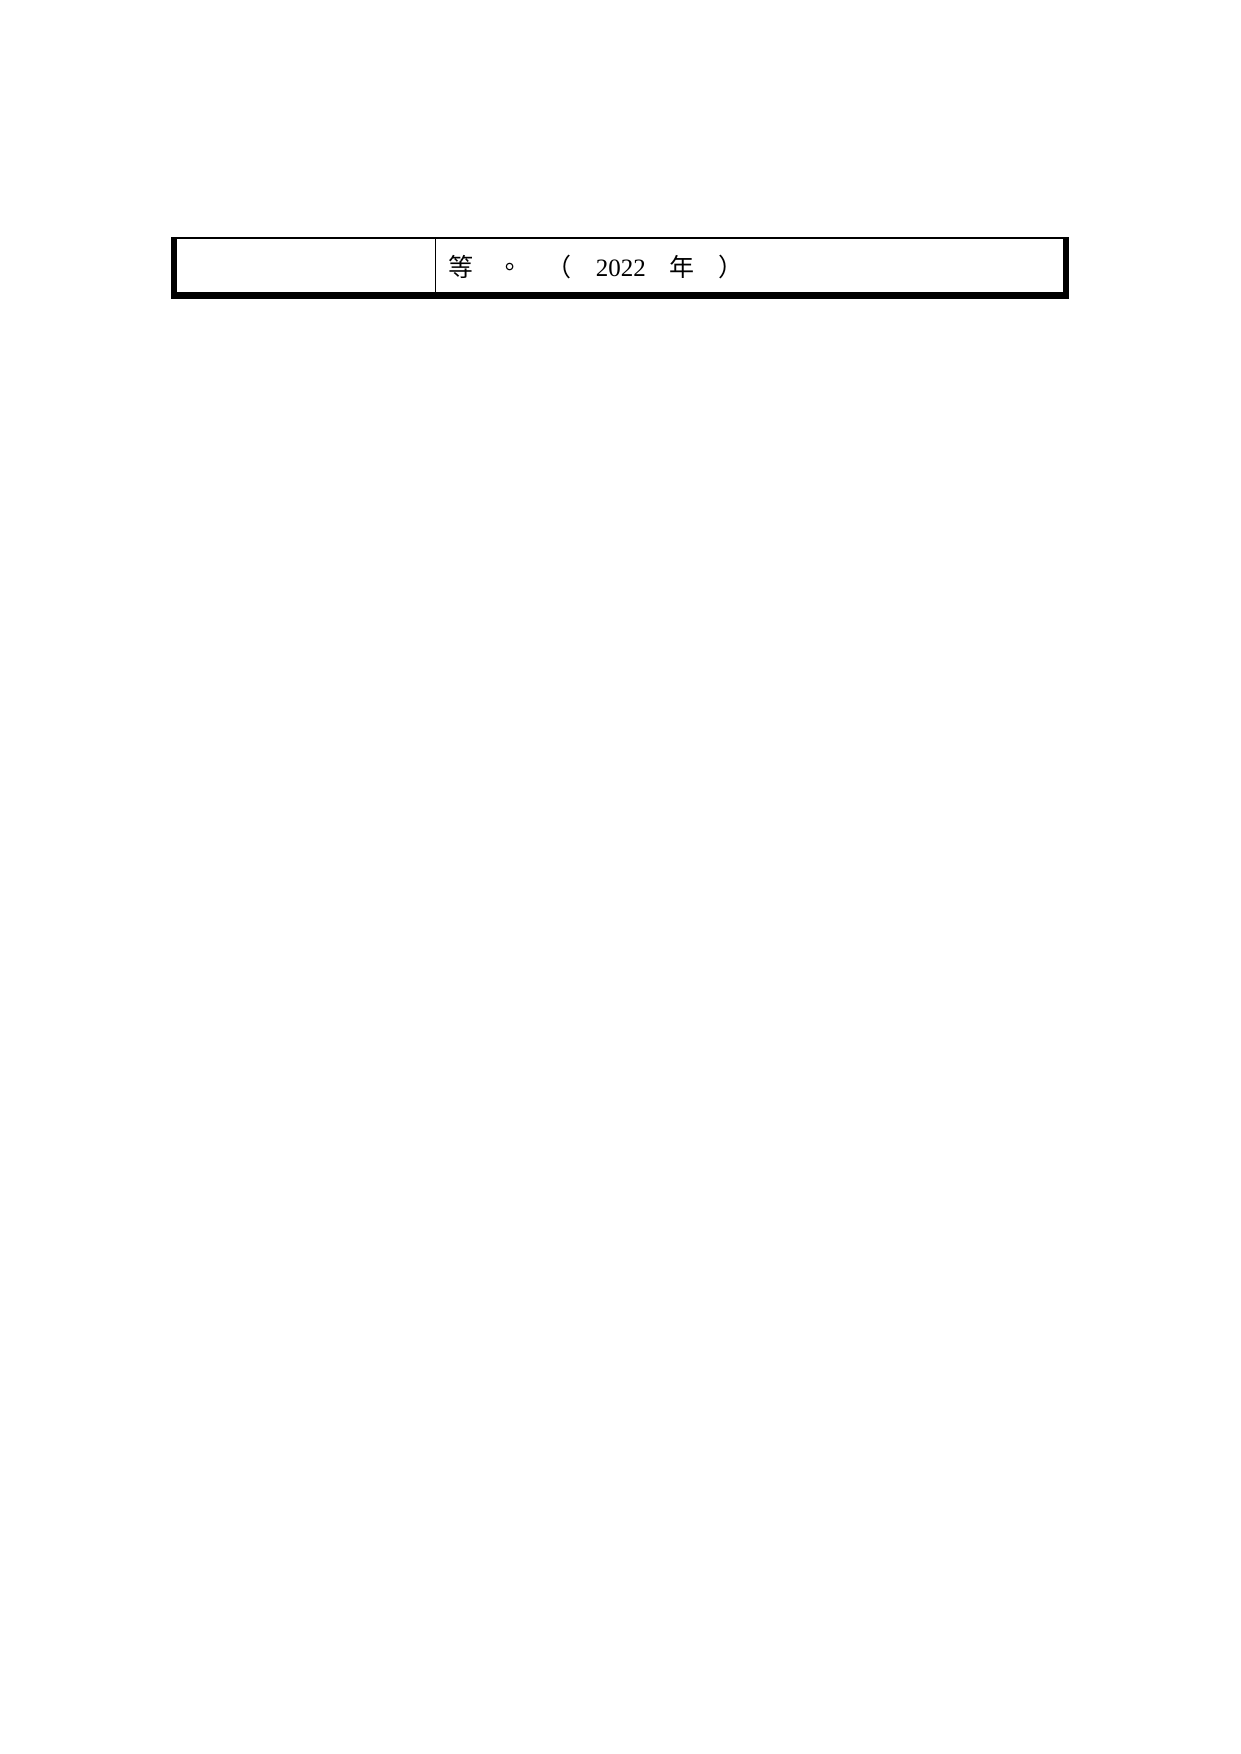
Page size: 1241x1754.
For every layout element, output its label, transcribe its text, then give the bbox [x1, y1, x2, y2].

table_cell 等。（2022年） [436, 239, 1063, 292]
table_cell [177, 239, 435, 292]
